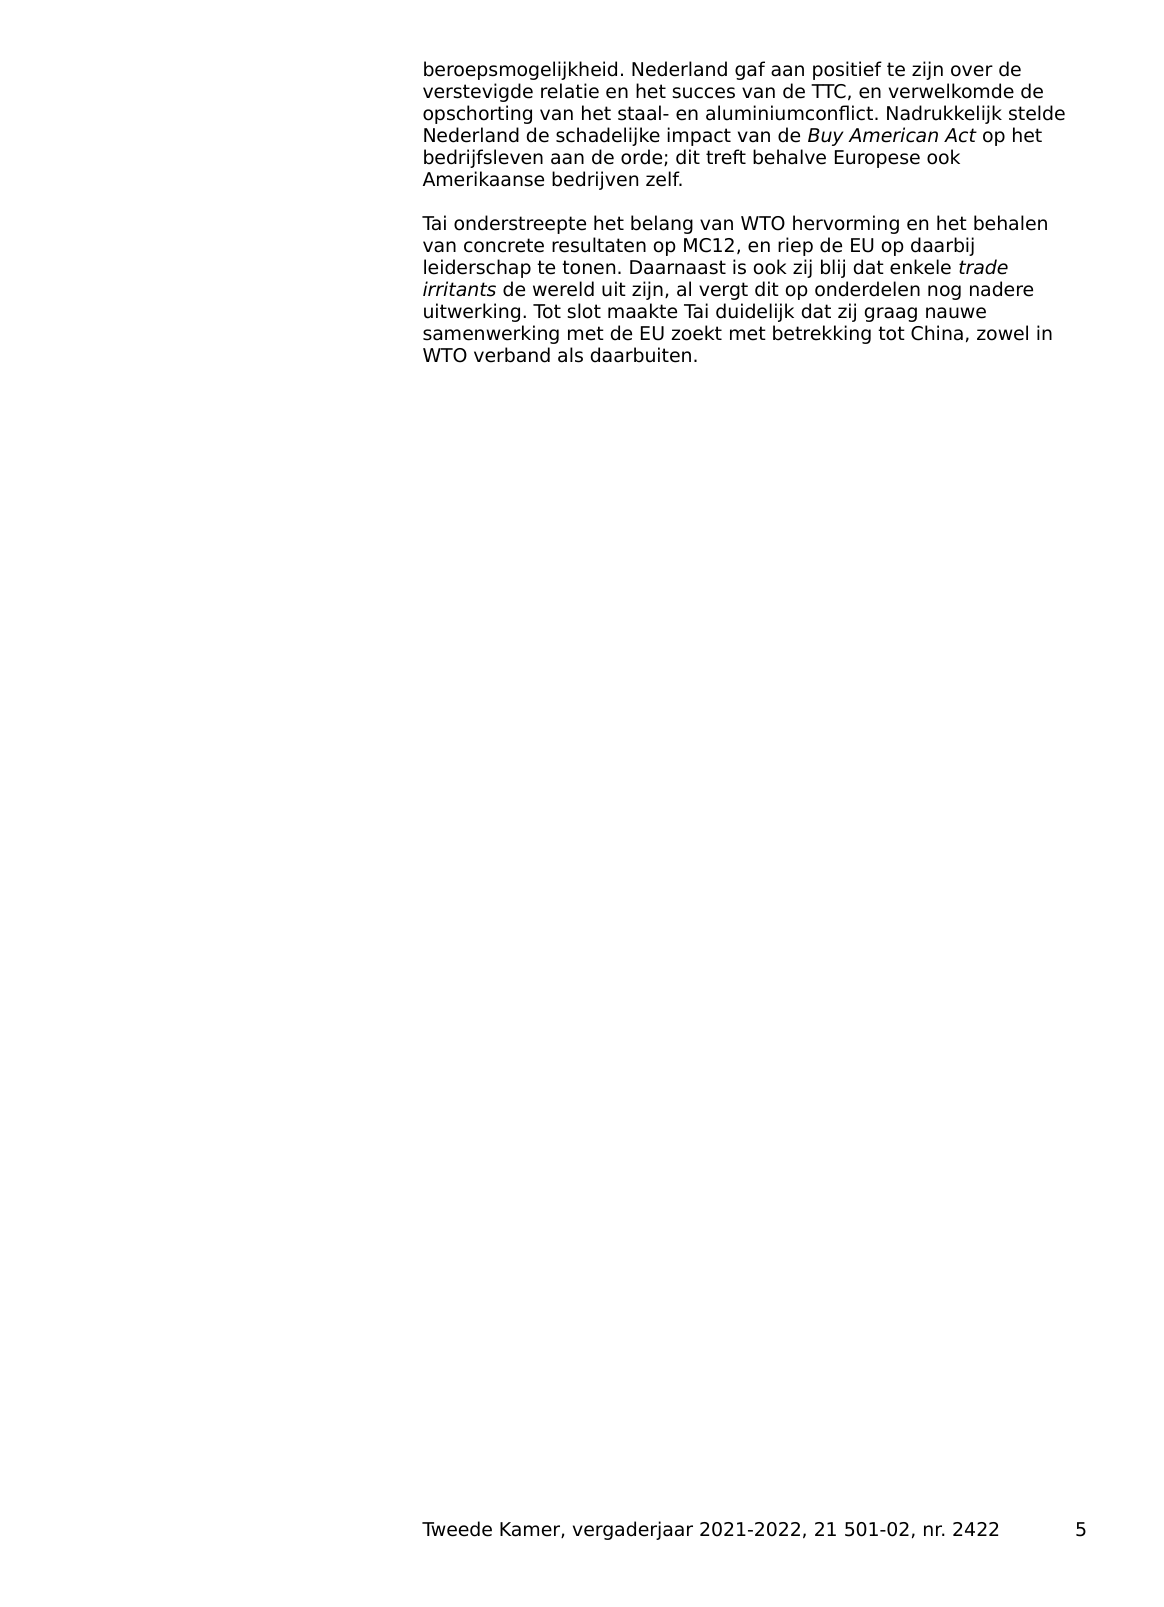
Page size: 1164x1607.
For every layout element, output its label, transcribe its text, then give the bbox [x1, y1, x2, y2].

text beroepsmogelijkheid. Nederland gaf aan positief te zijn over de verstevigde relatie en het succes van de TTC, en verwelkomde de opschorting van het staal- en aluminiumconflict. Nadrukkelijk stelde Nederland de schadelijke impact van de Buy American Act op het bedrijfsleven aan de orde; dit treft behalve Europese ook Amerikaanse bedrijven zelf. [422, 59, 1087, 191]
text Tai onderstreepte het belang van WTO hervorming en het behalen van concrete resultaten op MC12, en riep de EU op daarbij leiderschap te tonen. Daarnaast is ook zij blij dat enkele trade irritants de wereld uit zijn, al vergt dit op onderdelen nog nadere uitwerking. Tot slot maakte Tai duidelijk dat zij graag nauwe samenwerking met de EU zoekt met betrekking tot China, zowel in WTO verband als daarbuiten. [422, 213, 1087, 367]
